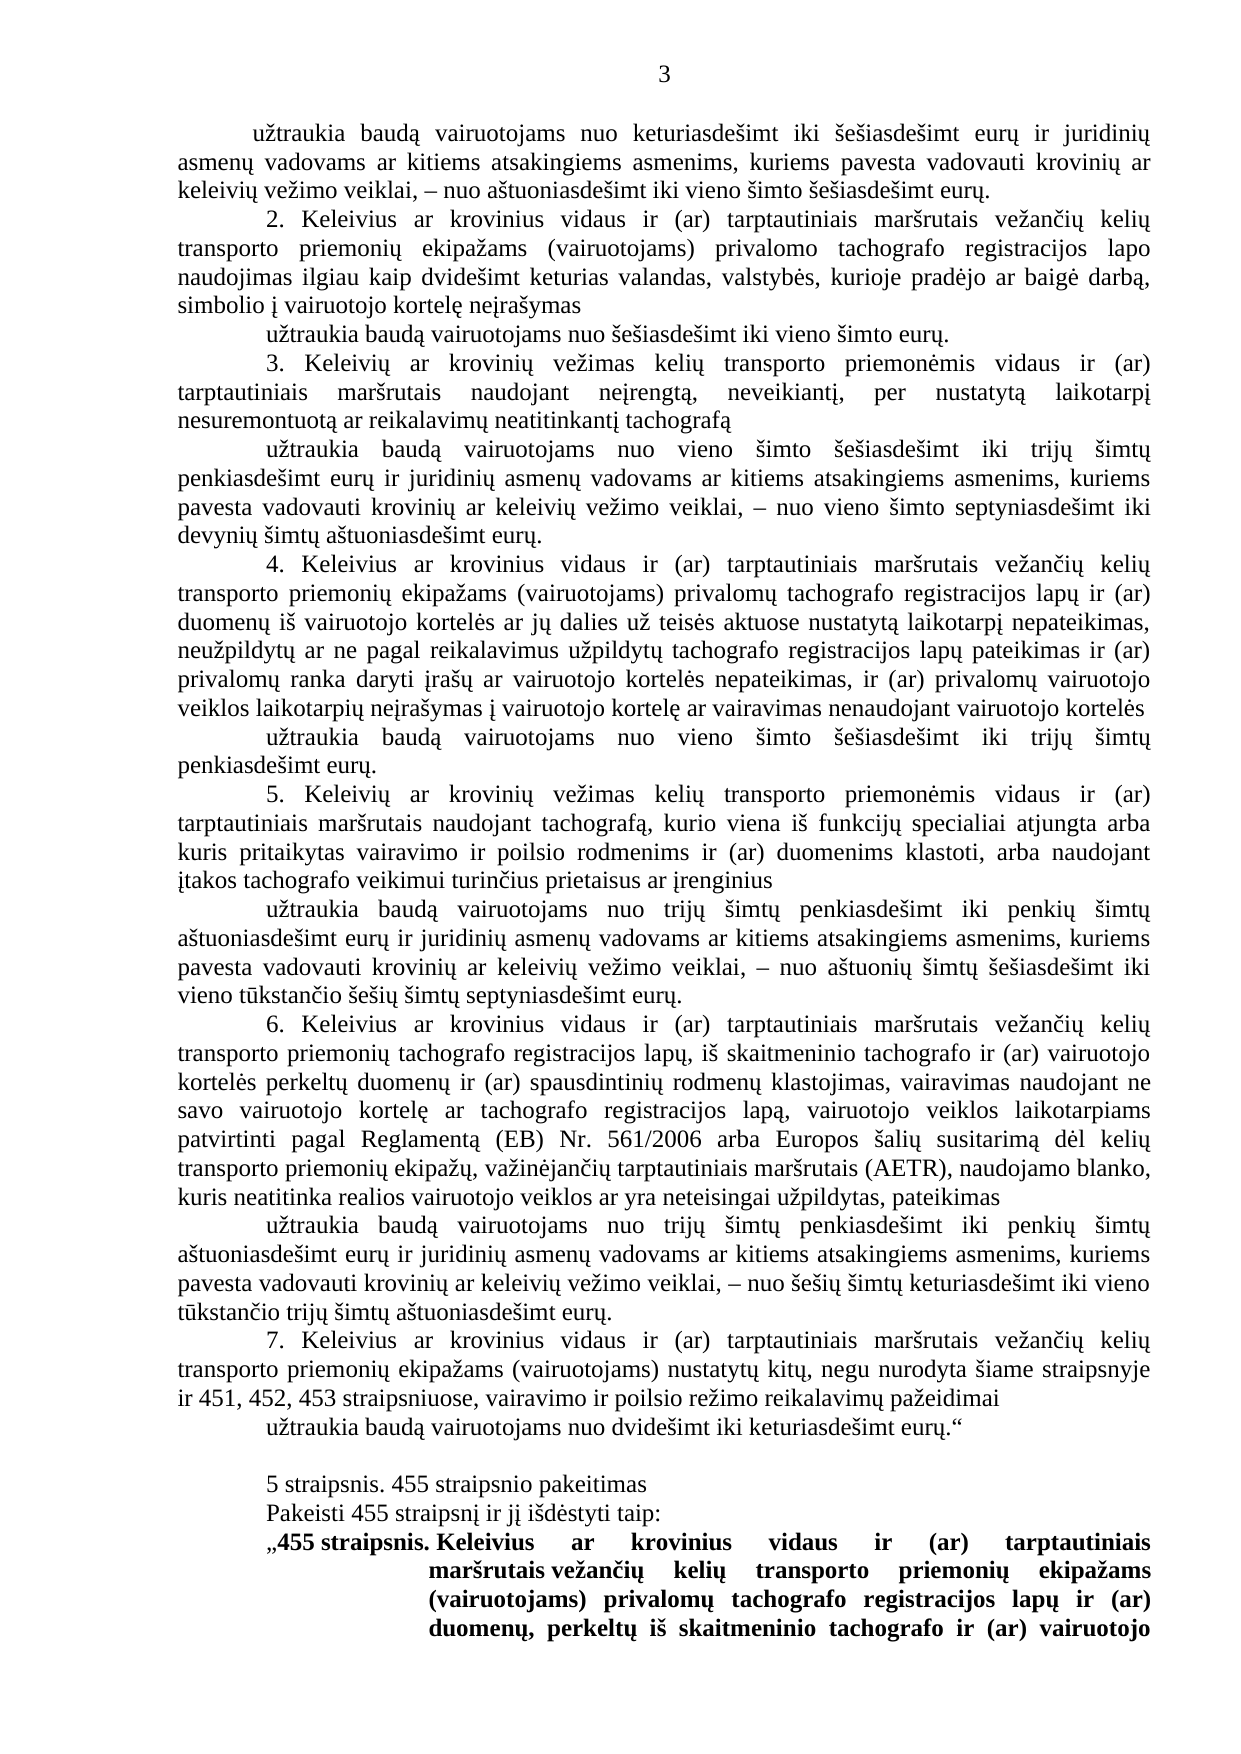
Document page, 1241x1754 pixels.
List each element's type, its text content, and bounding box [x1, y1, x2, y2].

text Pakeisti 455 straipsnį ir jį išdėstyti taip: [177, 1498, 1152, 1527]
text 5 straipsnis. 455 straipsnio pakeitimas [177, 1469, 1152, 1498]
text 7. Keleivius ar krovinius vidaus ir (ar) tarptautiniais maršrutais vežančių kelių transporto priemonių ekipažams (vairuotojams) nustatytų kitų, negu nurodyta šiame straipsnyje ir 451, 452, 453 straipsniuose, vairavimo ir poilsio režimo reikalavimų pažeidimai [177, 1326, 1152, 1412]
text užtraukia baudą vairuotojams nuo trijų šimtų penkiasdešimt iki penkių šimtų aštuoniasdešimt eurų ir juridinių asmenų vadovams ar kitiems atsakingiems asmenims, kuriems pavesta vadovauti krovinių ar keleivių vežimo veiklai, – nuo aštuonių šimtų šešiasdešimt iki vieno tūkstančio šešių šimtų septyniasdešimt eurų. [177, 894, 1152, 1009]
text užtraukia baudą vairuotojams nuo vieno šimto šešiasdešimt iki trijų šimtų penkiasdešimt eurų. [177, 722, 1152, 779]
text užtraukia baudą vairuotojams nuo vieno šimto šešiasdešimt iki trijų šimtų penkiasdešimt eurų ir juridinių asmenų vadovams ar kitiems atsakingiems asmenims, kuriems pavesta vadovauti krovinių ar keleivių vežimo veiklai, – nuo vieno šimto septyniasdešimt iki devynių šimtų aštuoniasdešimt eurų. [177, 434, 1152, 549]
text 4. Keleivius ar krovinius vidaus ir (ar) tarptautiniais maršrutais vežančių kelių transporto priemonių ekipažams (vairuotojams) privalomų tachografo registracijos lapų ir (ar) duomenų iš vairuotojo kortelės ar jų dalies už teisės aktuose nustatytą laikotarpį nepateikimas, neužpildytų ar ne pagal reikalavimus užpildytų tachografo registracijos lapų pateikimas ir (ar) privalomų ranka daryti įrašų ar vairuotojo kortelės nepateikimas, ir (ar) privalomų vairuotojo veiklos laikotarpių neįrašymas į vairuotojo kortelę ar vairavimas nenaudojant vairuotojo kortelės [177, 549, 1152, 722]
text 6. Keleivius ar krovinius vidaus ir (ar) tarptautiniais maršrutais vežančių kelių transporto priemonių tachografo registracijos lapų, iš skaitmeninio tachografo ir (ar) vairuotojo kortelės perkeltų duomenų ir (ar) spausdintinių rodmenų klastojimas, vairavimas naudojant ne savo vairuotojo kortelę ar tachografo registracijos lapą, vairuotojo veiklos laikotarpiams patvirtinti pagal Reglamentą (EB) Nr. 561/2006 arba Europos šalių susitarimą dėl kelių transporto priemonių ekipažų, važinėjančių tarptautiniais maršrutais (AETR), naudojamo blanko, kuris neatitinka realios vairuotojo veiklos ar yra neteisingai užpildytas, pateikimas [177, 1009, 1152, 1211]
text užtraukia baudą vairuotojams nuo keturiasdešimt iki šešiasdešimt eurų ir juridinių asmenų vadovams ar kitiems atsakingiems asmenims, kuriems pavesta vadovauti krovinių ar keleivių vežimo veiklai, – nuo aštuoniasdešimt iki vieno šimto šešiasdešimt eurų. [177, 118, 1152, 204]
text užtraukia baudą vairuotojams nuo dvidešimt iki keturiasdešimt eurų.“ [177, 1412, 1152, 1441]
text užtraukia baudą vairuotojams nuo trijų šimtų penkiasdešimt iki penkių šimtų aštuoniasdešimt eurų ir juridinių asmenų vadovams ar kitiems atsakingiems asmenims, kuriems pavesta vadovauti krovinių ar keleivių vežimo veiklai, – nuo šešių šimtų keturiasdešimt iki vieno tūkstančio trijų šimtų aštuoniasdešimt eurų. [177, 1211, 1152, 1326]
text 5. Keleivių ar krovinių vežimas kelių transporto priemonėmis vidaus ir (ar) tarptautiniais maršrutais naudojant tachografą, kurio viena iš funkcijų specialiai atjungta arba kuris pritaikytas vairavimo ir poilsio rodmenims ir (ar) duomenims klastoti, arba naudojant įtakos tachografo veikimui turinčius prietaisus ar įrenginius [177, 779, 1152, 894]
text „455 straipsnis. Keleivius ar krovinius vidaus ir (ar) tarptautiniais maršrutais vežančių kelių transporto priemonių ekipažams (vairuotojams) privalomų tachografo registracijos lapų ir (ar) duomenų, perkeltų iš skaitmeninio tachografo ir (ar) vairuotojo [266, 1527, 1152, 1642]
text užtraukia baudą vairuotojams nuo šešiasdešimt iki vieno šimto eurų. [177, 319, 1152, 348]
text 2. Keleivius ar krovinius vidaus ir (ar) tarptautiniais maršrutais vežančių kelių transporto priemonių ekipažams (vairuotojams) privalomo tachografo registracijos lapo naudojimas ilgiau kaip dvidešimt keturias valandas, valstybės, kurioje pradėjo ar baigė darbą, simbolio į vairuotojo kortelę neįrašymas [177, 204, 1152, 319]
text 3. Keleivių ar krovinių vežimas kelių transporto priemonėmis vidaus ir (ar) tarptautiniais maršrutais naudojant neįrengtą, neveikiantį, per nustatytą laikotarpį nesuremontuotą ar reikalavimų neatitinkantį tachografą [177, 348, 1152, 434]
